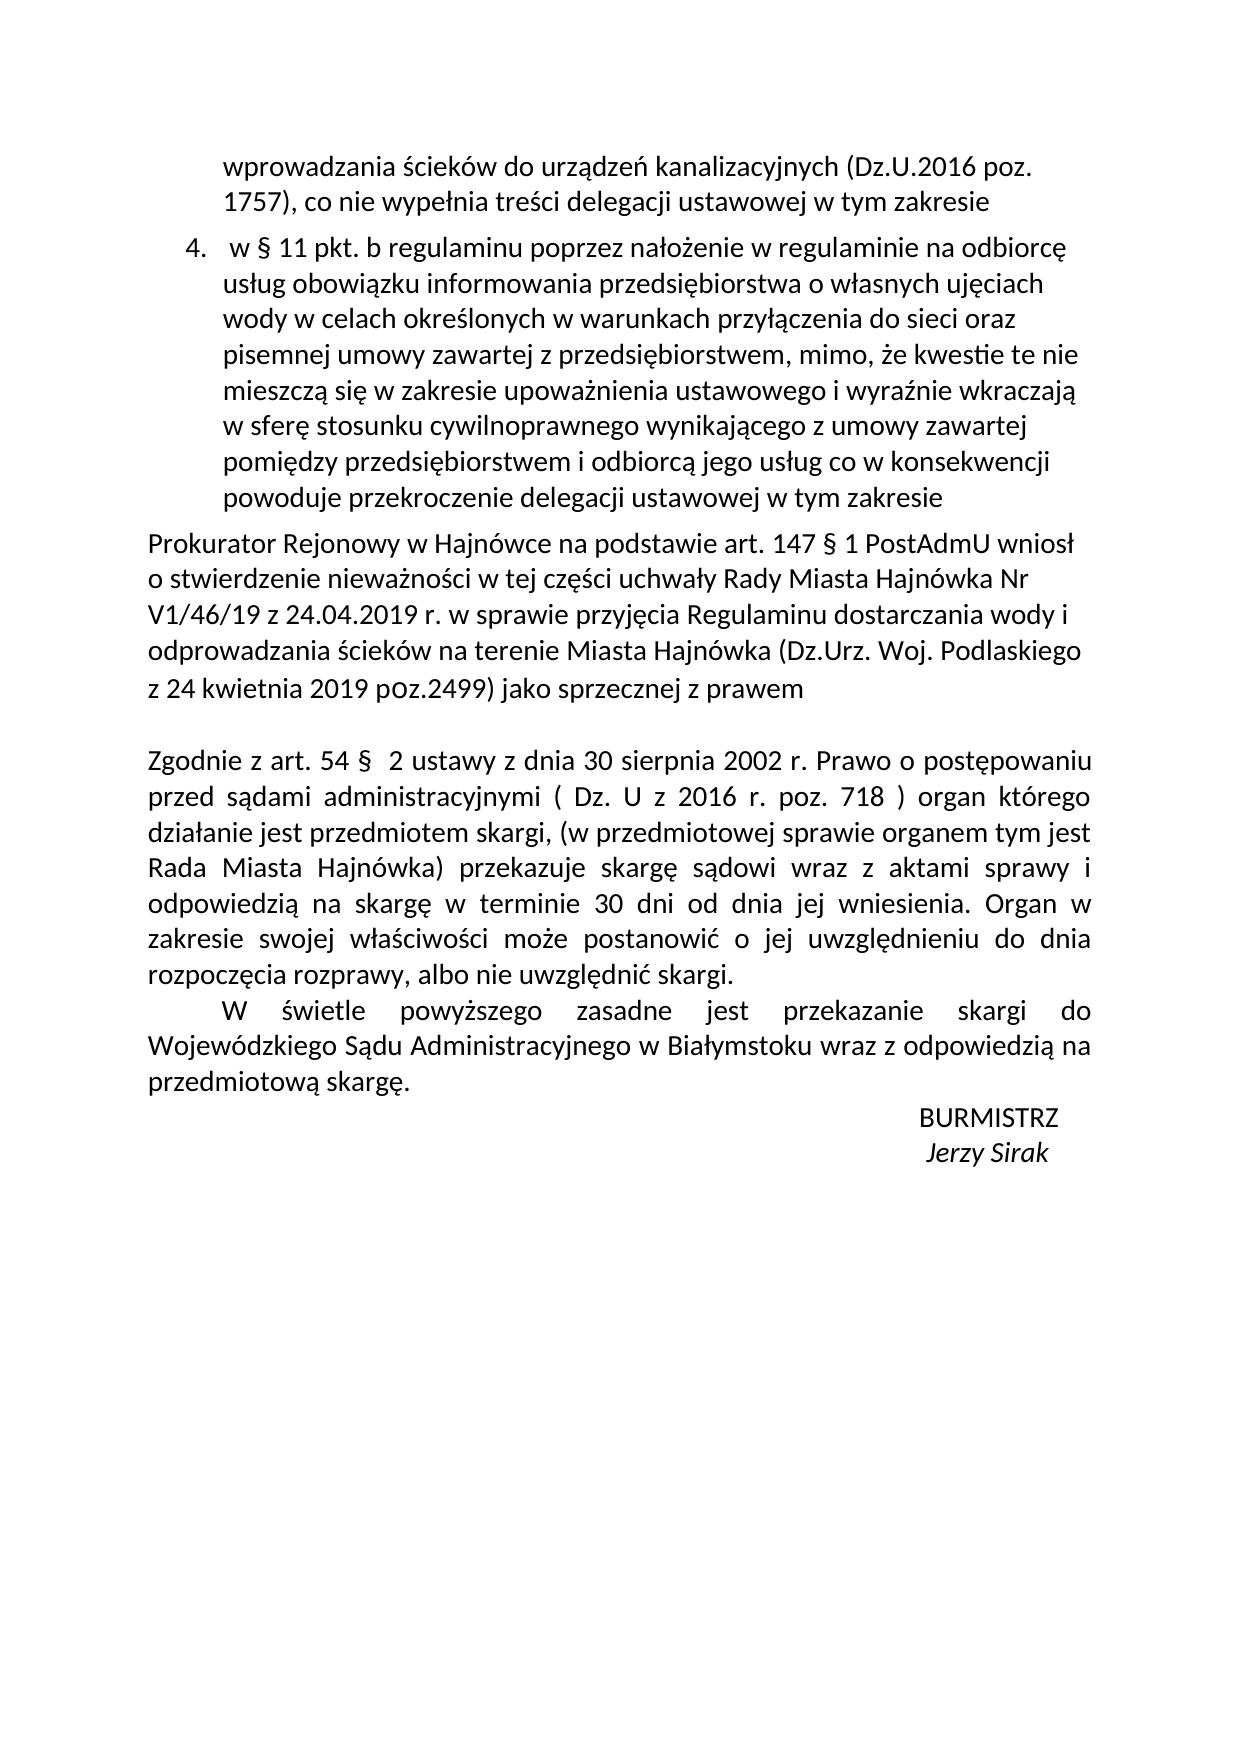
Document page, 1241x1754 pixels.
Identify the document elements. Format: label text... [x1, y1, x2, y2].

list wprowadzania ścieków do urządzeń kanalizacyjnych (Dz.U.2016 poz. 1757), co nie wypełnia treści delegacji ustawowej w tym zakresie [185, 148, 1093, 219]
text Zgodnie z art. 54 § 2 ustawy z dnia 30 sierpnia 2002 r. Prawo o postępowaniu przed sądami administracyjnymi ( Dz. U z 2016 r. poz. 718 ) organ którego działanie jest przedmiotem skargi, (w przedmiotowej sprawie organem tym jest Rada Miasta Hajnówka) przekazuje skargę sądowi wraz z aktami sprawy i odpowiedzią na skargę w terminie 30 dni od dnia jej wniesienia. Organ w zakresie swojej właściwości może postanowić o jej uwzględnieniu do dnia rozpoczęcia rozprawy, albo nie uwzględnić skargi. [148, 742, 1093, 992]
text Jerzy Sirak [885, 1134, 1093, 1170]
text BURMISTRZ [885, 1099, 1093, 1134]
text W świetle powyższego zasadne jest przekazanie skargi do Wojewódzkiego Sądu Administracyjnego w Białymstoku wraz z odpowiedzią na przedmiotową skargę. [148, 992, 1093, 1099]
list w § 11 pkt. b regulaminu poprzez nałożenie w regulaminie na odbiorcę usług obowiązku informowania przedsiębiorstwa o własnych ujęciach wody w celach określonych w warunkach przyłączenia do sieci oraz pisemnej umowy zawartej z przedsiębiorstwem, mimo, że kwestie te nie mieszczą się w zakresie upoważnienia ustawowego i wyraźnie wkraczają w sferę stosunku cywilnoprawnego wynikającego z umowy zawartej pomiędzy przedsiębiorstwem i odbiorcą jego usług co w konsekwencji powoduje przekroczenie delegacji ustawowej w tym zakresie [185, 229, 1093, 514]
text Prokurator Rejonowy w Hajnówce na podstawie art. 147 § 1 PostAdmU wniosł o stwierdzenie nieważności w tej części uchwały Rady Miasta Hajnówka Nr V1/46/19 z 24.04.2019 r. w sprawie przyjęcia Regulaminu dostarczania wody i odprowadzania ścieków na terenie Miasta Hajnówka (Dz.Urz. Woj. Podlaskiego z 24 kwietnia 2019 poz.2499) jako sprzecznej z prawem [148, 525, 1093, 707]
